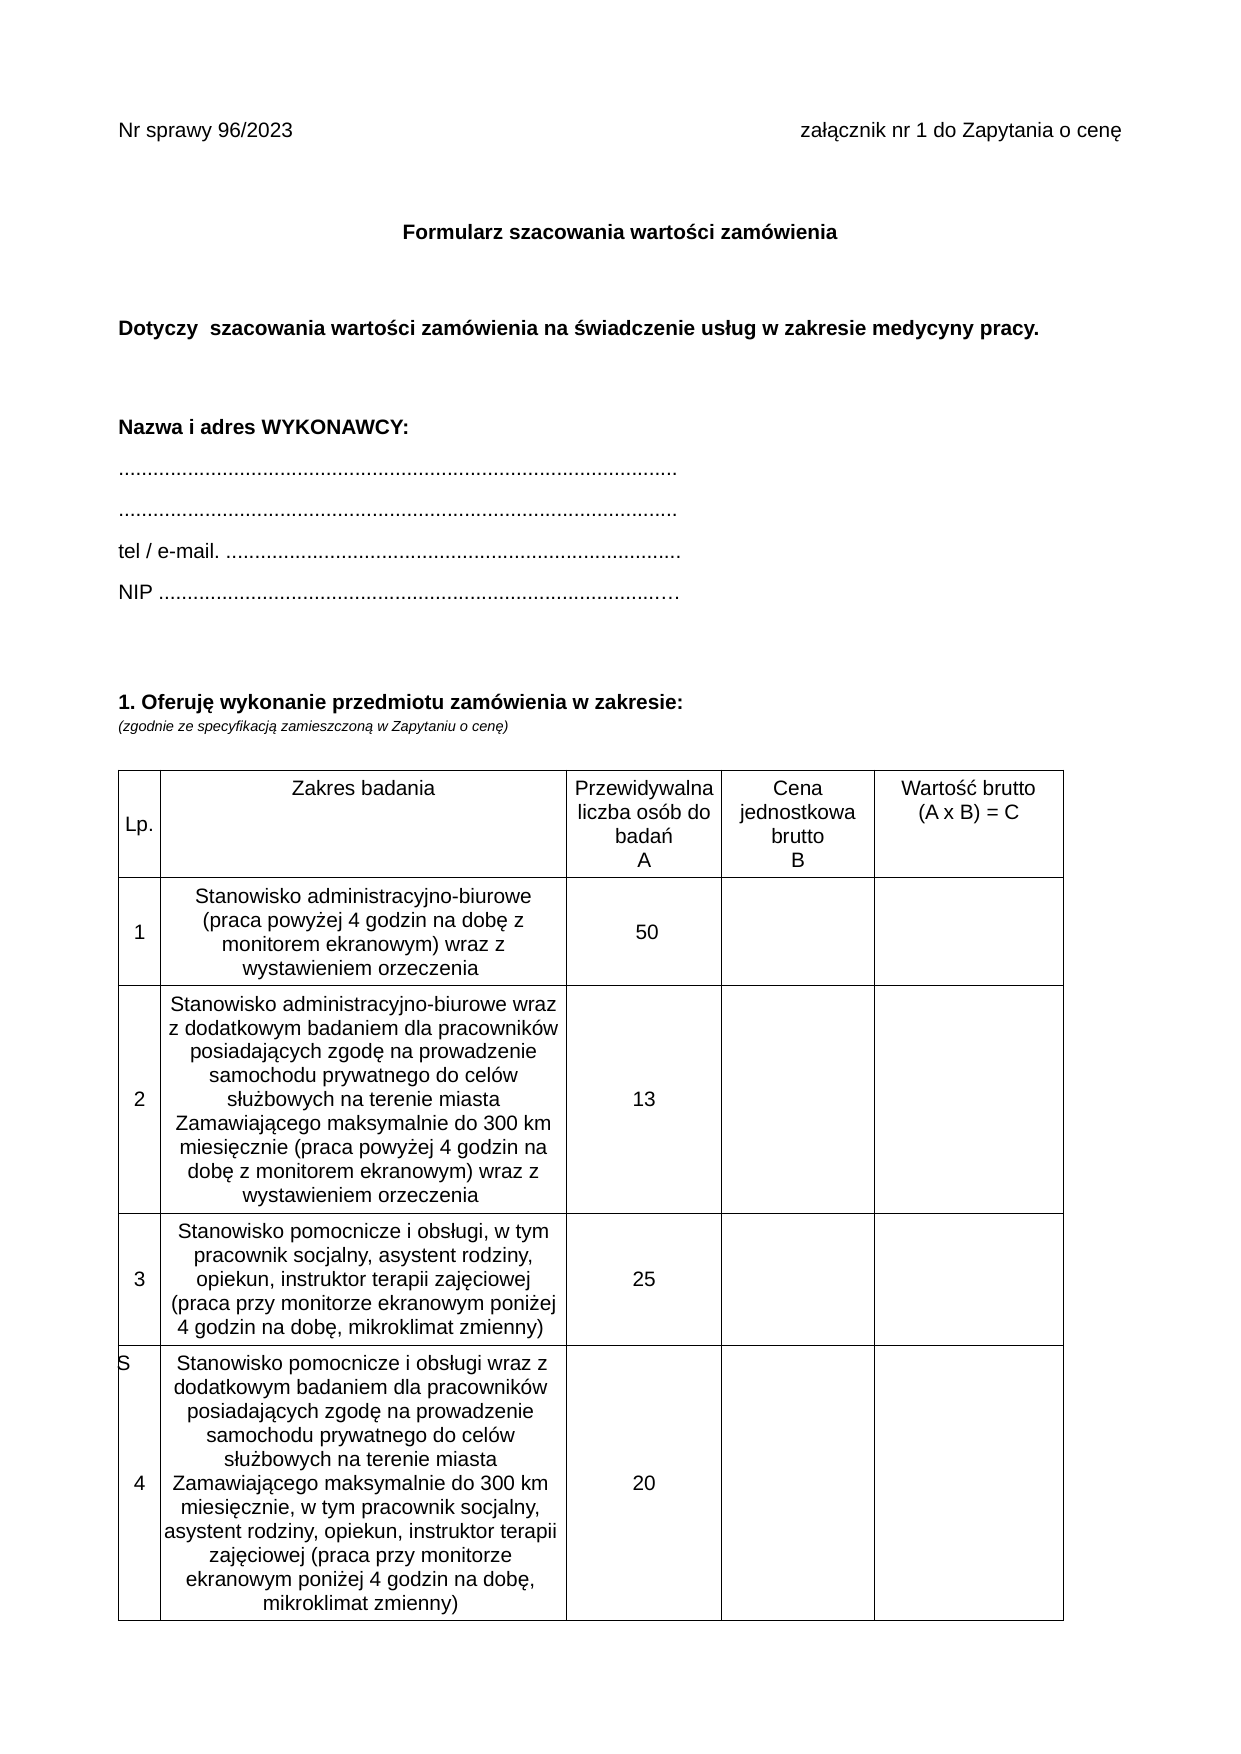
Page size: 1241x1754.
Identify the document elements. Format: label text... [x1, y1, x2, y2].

table_header Lp. [119, 771, 160, 877]
table_header Cena jednostkowa brutto B [722, 771, 874, 877]
table_cell Stanowisko administracyjno-biurowe wraz z dodatkowym badaniem dla pracowników posiadających zgodę na prowadzenie samochodu prywatnego do celów służbowych na terenie miasta Zamawiającego maksymalnie do 300 km miesięcznie (praca powyżej 4 godzin na dobę z monitorem ekranowym) wraz z wystawieniem orzeczenia [161, 986, 566, 1213]
table_cell Stanowisko pomocnicze i obsługi, w tym pracownik socjalny, asystent rodziny, opiekun, instruktor terapii zajęciowej (praca przy monitorze ekranowym poniżej 4 godzin na dobę, mikroklimat zmienny) [161, 1214, 566, 1344]
table_cell 13 [567, 986, 721, 1213]
text 1. Oferuję wykonanie przedmiotu zamówienia w zakresie: [118, 690, 1122, 714]
table_cell [722, 878, 874, 985]
table_header Zakres badania [161, 771, 566, 877]
table_cell Stanowisko administracyjno-biurowe (praca powyżej 4 godzin na dobę z monitorem ekranowym) wraz z wystawieniem orzeczenia [161, 878, 566, 985]
table_cell 1 [119, 878, 160, 985]
text Formularz szacowania wartości zamówienia [118, 219, 1122, 243]
text (zgodnie ze specyfikacją zamieszczoną w Zapytaniu o cenę) [118, 717, 1122, 734]
text Dotyczy szacowania wartości zamówienia na świadczenie usług w zakresie medycyny pracy. [118, 315, 1122, 339]
table_header Przewidywalna liczba osób do badań A [567, 771, 721, 877]
table_cell 3 [119, 1214, 160, 1344]
table_cell 25 [567, 1214, 721, 1344]
table_cell [875, 1214, 1063, 1344]
text NIP .......................................................................................… [118, 580, 1122, 604]
table_cell S Stanowisko pomocnicze i obsługi wraz z dodatkowym badaniem dla pracowników posiadających zgodę na prowadzenie samochodu prywatnego do celów służbowych na terenie miasta Zamawiającego maksymalnie do 300 km miesięcznie, w tym pracownik socjalny, asystent rodziny, opiekun, instruktor terapii zajęciowej (praca przy monitorze ekranowym poniżej 4 godzin na dobę, mikroklimat zmienny) [161, 1346, 566, 1620]
text Nazwa i adres WYKONAWCY: [118, 415, 1122, 439]
text ................................................................................................. [118, 456, 1122, 480]
text tel / e-mail. ............................................................................... [118, 538, 1122, 562]
table_cell [875, 986, 1063, 1213]
text ................................................................................................. [118, 497, 1122, 521]
table_cell [722, 1346, 874, 1620]
table_cell [722, 1214, 874, 1344]
table_header Wartość brutto (A x B) = C [875, 771, 1063, 877]
table_cell 20 [567, 1346, 721, 1620]
table_cell [875, 878, 1063, 985]
table_cell [875, 1346, 1063, 1620]
table_cell [722, 986, 874, 1213]
table_cell 50 [567, 878, 721, 985]
table_cell 2 [119, 986, 160, 1213]
table_cell 4 [119, 1346, 160, 1620]
